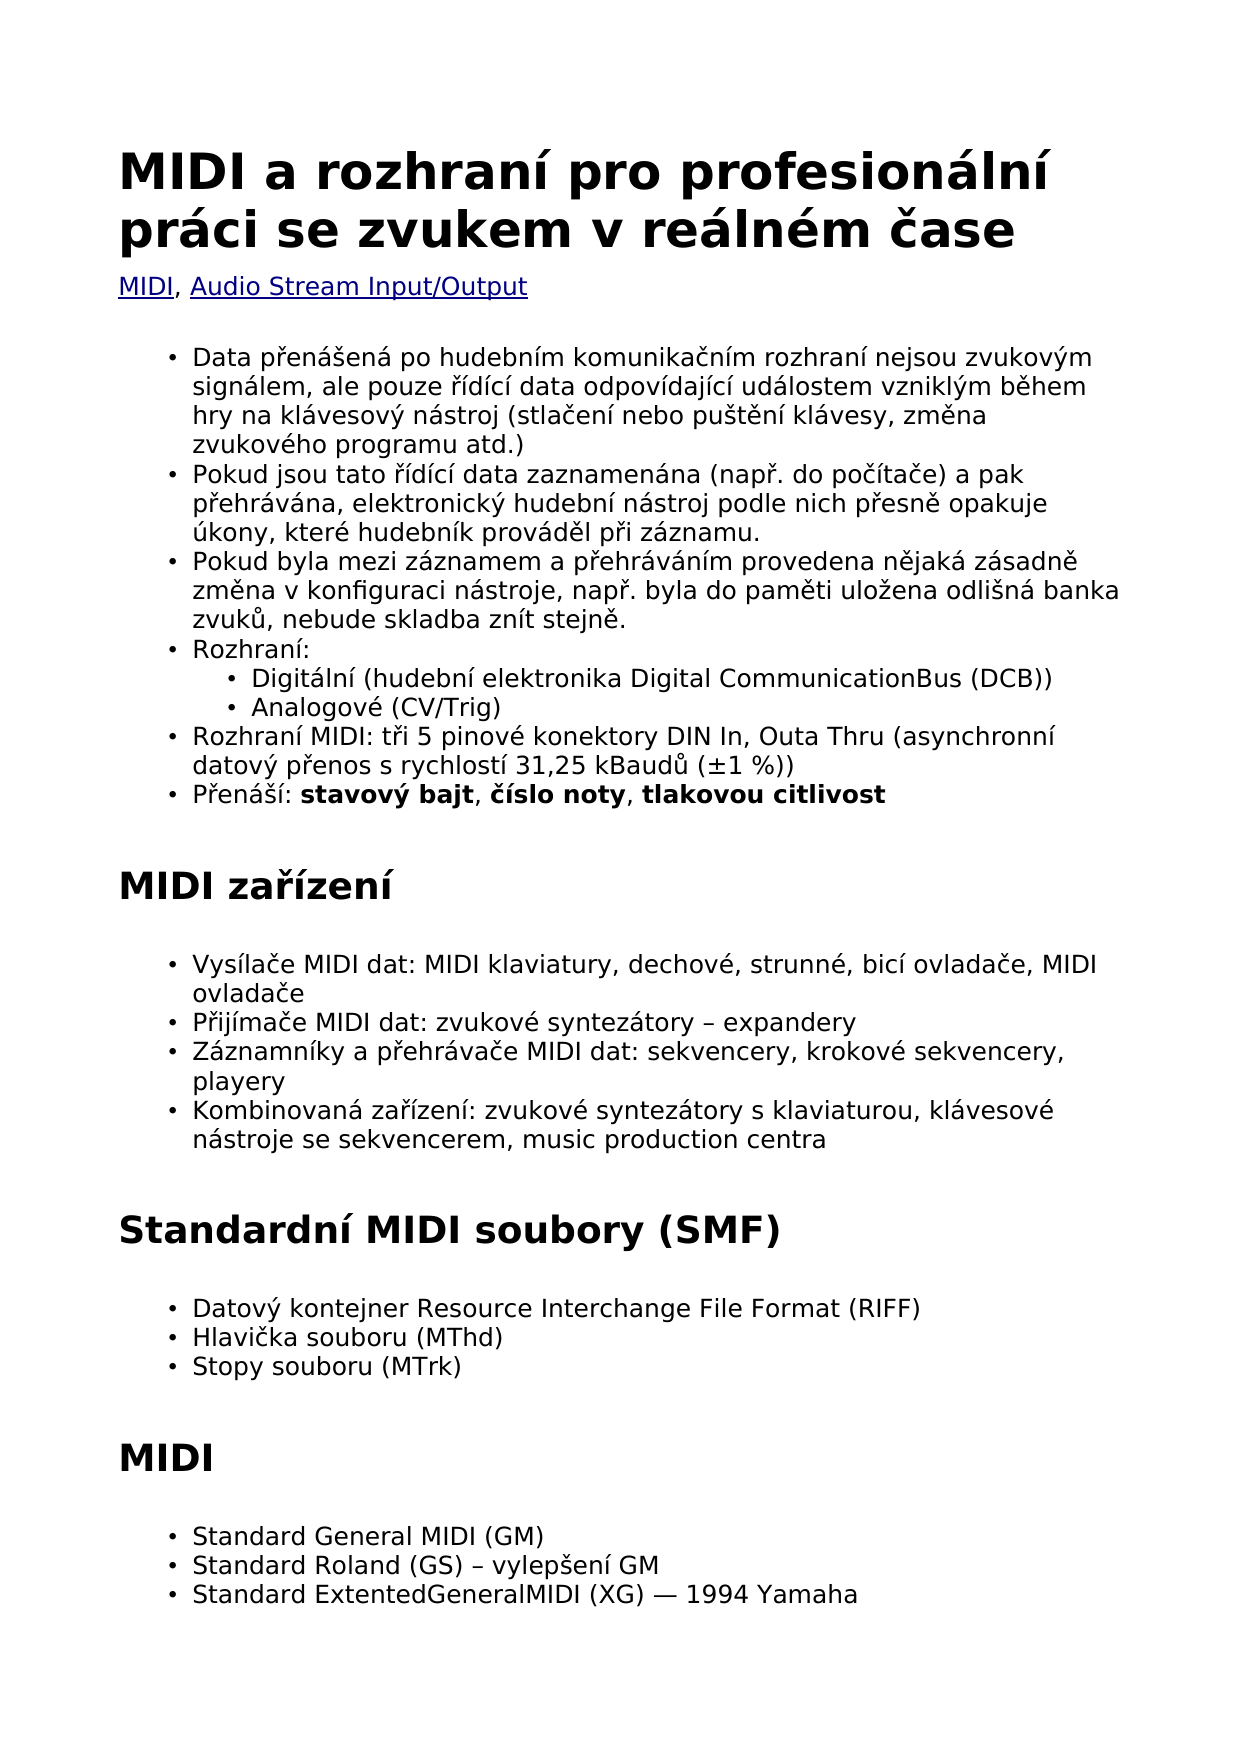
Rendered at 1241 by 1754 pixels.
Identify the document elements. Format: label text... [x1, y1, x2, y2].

list Datový kontejner Resource Interchange File Format (RIFF) [177, 1294, 1122, 1323]
list Rozhraní MIDI: tři 5 pinové konektory DIN In, Outa Thru (asynchronní datový přenos s rychlostí 31,25 kBaudů (±1 %)) [177, 722, 1122, 781]
list Standard General MIDI (GM) [177, 1522, 1122, 1551]
list Stopy souboru (MTrk) [177, 1353, 1122, 1382]
text MIDI, Audio Stream Input/Output [118, 272, 1122, 301]
list Analogové (CV/Trig) [236, 693, 1122, 722]
list Digitální (hudební elektronika Digital CommunicationBus (DCB)) [236, 664, 1122, 693]
list Hlavička souboru (MThd) [177, 1323, 1122, 1353]
list Přenáší: stavový bajt, číslo noty, tlakovou citlivost [177, 781, 1122, 810]
list Přijímače MIDI dat: zvukové syntezátory – expandery [177, 1008, 1122, 1037]
list Kombinovaná zařízení: zvukové syntezátory s klaviaturou, klávesové nástroje se sekvencerem, music production centra [177, 1096, 1122, 1154]
subtitle MIDI a rozhraní pro profesionální práci se zvukem v reálném čase [118, 143, 1122, 259]
list Vysílače MIDI dat: MIDI klaviatury, dechové, strunné, bicí ovladače, MIDI ovladače [177, 950, 1122, 1008]
list Záznamníky a přehrávače MIDI dat: sekvencery, krokové sekvencery, playery [177, 1037, 1122, 1096]
list Rozhraní: [177, 635, 1122, 664]
list Pokud jsou tato řídící data zaznamenána (např. do počítače) a pak přehrávána, elektronický hudební nástroj podle nich přesně opakuje úkony, které hudebník prováděl při záznamu. [177, 460, 1122, 547]
list Standard ExtentedGeneralMIDI (XG) — 1994 Yamaha [177, 1580, 1122, 1609]
list Standard Roland (GS) – vylepšení GM [177, 1551, 1122, 1580]
subtitle Standardní MIDI soubory (SMF) [118, 1209, 1122, 1252]
list Pokud byla mezi záznamem a přehráváním provedena nějaká zásadně změna v konfiguraci nástroje, např. byla do paměti uložena odlišná banka zvuků, nebude skladba znít stejně. [177, 547, 1122, 635]
subtitle MIDI zařízení [118, 864, 1122, 908]
list Data přenášená po hudebním komunikačním rozhraní nejsou zvukovým signálem, ale pouze řídící data odpovídající událostem vzniklým během hry na klávesový nástroj (stlačení nebo puštění klávesy, změna zvukového programu atd.) [177, 343, 1122, 460]
subtitle MIDI [118, 1436, 1122, 1480]
